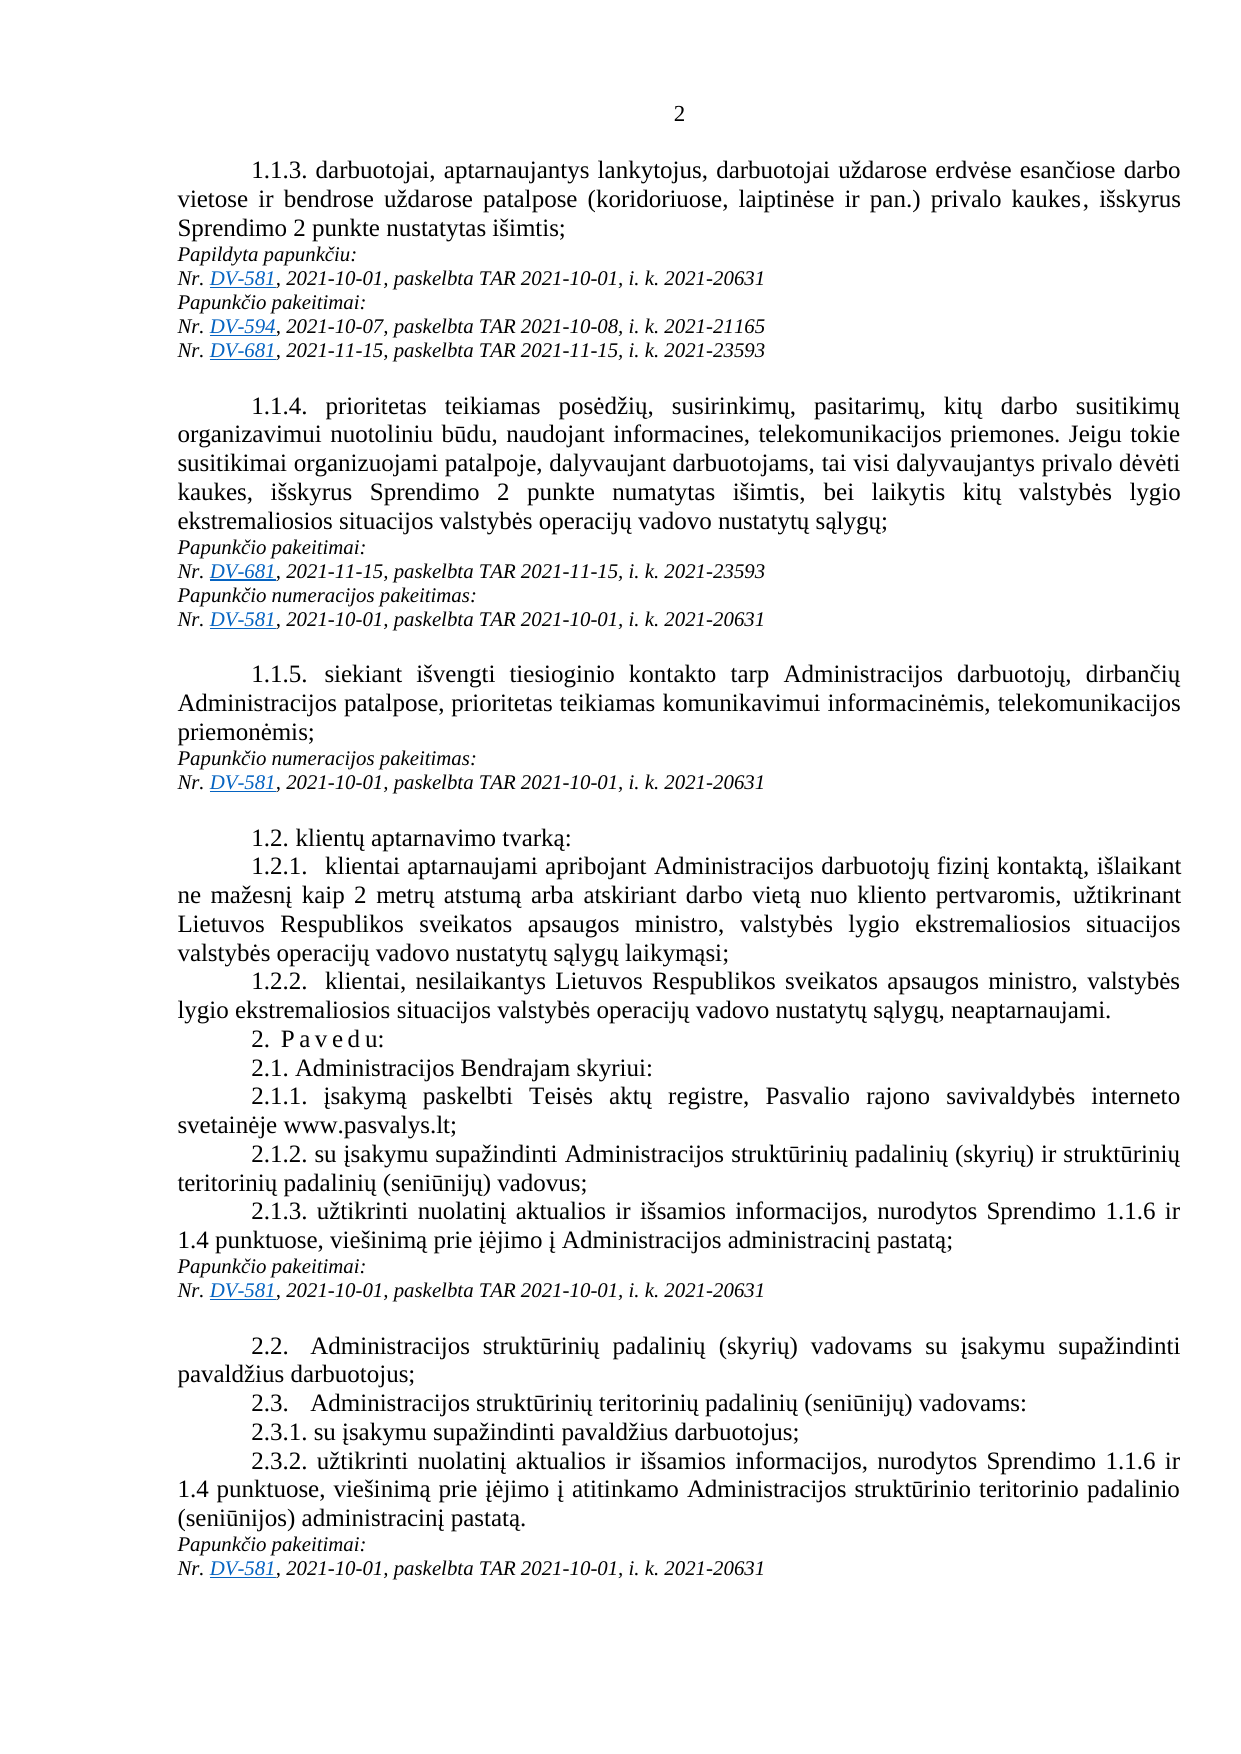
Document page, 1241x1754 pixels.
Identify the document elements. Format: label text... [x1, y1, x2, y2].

text Papunkčio pakeitimai: [177, 534, 1181, 559]
text 2.3.1. su įsakymu supažindinti pavaldžius darbuotojus; [177, 1417, 1181, 1446]
text Papunkčio numeracijos pakeitimas: [177, 583, 1181, 607]
text Papunkčio pakeitimai: [177, 290, 1181, 314]
text 1.1.4. prioritetas teikiamas posėdžių, susirinkimų, pasitarimų, kitų darbo susitikimų organizavimui nuotoliniu būdu, naudojant informacines, telekomunikacijos priemones. Jeigu tokie susitikimai organizuojami patalpoje, dalyvaujant darbuotojams, tai visi dalyvaujantys privalo dėvėti kaukes, išskyrus Sprendimo 2 punkte numatytas išimtis, bei laikytis kitų valstybės lygio ekstremaliosios situacijos valstybės operacijų vadovo nustatytų sąlygų; [177, 391, 1181, 534]
text 1.1.5. siekiant išvengti tiesioginio kontakto tarp Administracijos darbuotojų, dirbančių Administracijos patalpose, prioritetas teikiamas komunikavimui informacinėmis, telekomunikacijos priemonėmis; [177, 659, 1181, 746]
text 1.2.2. klientai, nesilaikantys Lietuvos Respublikos sveikatos apsaugos ministro, valstybės lygio ekstremaliosios situacijos valstybės operacijų vadovo nustatytų sąlygų, neaptarnaujami. [177, 966, 1181, 1024]
text 2.3.2. užtikrinti nuolatinį aktualios ir išsamios informacijos, nurodytos Sprendimo 1.1.6 ir 1.4 punktuose, viešinimą prie įėjimo į atitinkamo Administracijos struktūrinio teritorinio padalinio (seniūnijos) administracinį pastatą. [177, 1446, 1181, 1532]
text Papunkčio numeracijos pakeitimas: [177, 746, 1181, 770]
text 1.2.1. klientai aptarnaujami apribojant Administracijos darbuotojų fizinį kontaktą, išlaikant ne mažesnį kaip 2 metrų atstumą arba atskiriant darbo vietą nuo kliento pertvaromis, užtikrinant Lietuvos Respublikos sveikatos apsaugos ministro, valstybės lygio ekstremaliosios situacijos valstybės operacijų vadovo nustatytų sąlygų laikymąsi; [177, 851, 1181, 966]
text 1.2. klientų aptarnavimo tvarką: [177, 823, 1181, 851]
text Nr. DV-581, 2021-10-01, paskelbta TAR 2021-10-01, i. k. 2021-20631 [177, 1556, 1181, 1580]
text 1.1.3. darbuotojai, aptarnaujantys lankytojus, darbuotojai uždarose erdvėse esančiose darbo vietose ir bendrose uždarose patalpose (koridoriuose, laiptinėse ir pan.) privalo kaukes, išskyrus Sprendimo 2 punkte nustatytas išimtis; [177, 156, 1181, 242]
text 2.1. Administracijos Bendrajam skyriui: [177, 1053, 1181, 1081]
text Nr. DV-581, 2021-10-01, paskelbta TAR 2021-10-01, i. k. 2021-20631 [177, 1278, 1181, 1302]
text Papildyta papunkčiu: [177, 242, 1181, 266]
text Nr. DV-581, 2021-10-01, paskelbta TAR 2021-10-01, i. k. 2021-20631 [177, 607, 1181, 631]
text Nr. DV-581, 2021-10-01, paskelbta TAR 2021-10-01, i. k. 2021-20631 [177, 266, 1181, 290]
text Papunkčio pakeitimai: [177, 1254, 1181, 1278]
text Nr. DV-581, 2021-10-01, paskelbta TAR 2021-10-01, i. k. 2021-20631 [177, 770, 1181, 794]
text 2.3. Administracijos struktūrinių teritorinių padalinių (seniūnijų) vadovams: [177, 1388, 1181, 1417]
text Nr. DV-681, 2021-11-15, paskelbta TAR 2021-11-15, i. k. 2021-23593 [177, 559, 1181, 583]
text 2.1.2. su įsakymu supažindinti Administracijos struktūrinių padalinių (skyrių) ir struktūrinių teritorinių padalinių (seniūnijų) vadovus; [177, 1139, 1181, 1196]
text Papunkčio pakeitimai: [177, 1532, 1181, 1556]
text Nr. DV-681, 2021-11-15, paskelbta TAR 2021-11-15, i. k. 2021-23593 [177, 338, 1181, 362]
text 2.2. Administracijos struktūrinių padalinių (skyrių) vadovams su įsakymu supažindinti pavaldžius darbuotojus; [177, 1331, 1181, 1388]
text 2. Pavedu: [177, 1024, 1181, 1053]
text Nr. DV-594, 2021-10-07, paskelbta TAR 2021-10-08, i. k. 2021-21165 [177, 314, 1181, 338]
text 2.1.1. įsakymą paskelbti Teisės aktų registre, Pasvalio rajono savivaldybės interneto svetainėje www.pasvalys.lt; [177, 1081, 1181, 1139]
text 2.1.3. užtikrinti nuolatinį aktualios ir išsamios informacijos, nurodytos Sprendimo 1.1.6 ir 1.4 punktuose, viešinimą prie įėjimo į Administracijos administracinį pastatą; [177, 1196, 1181, 1254]
